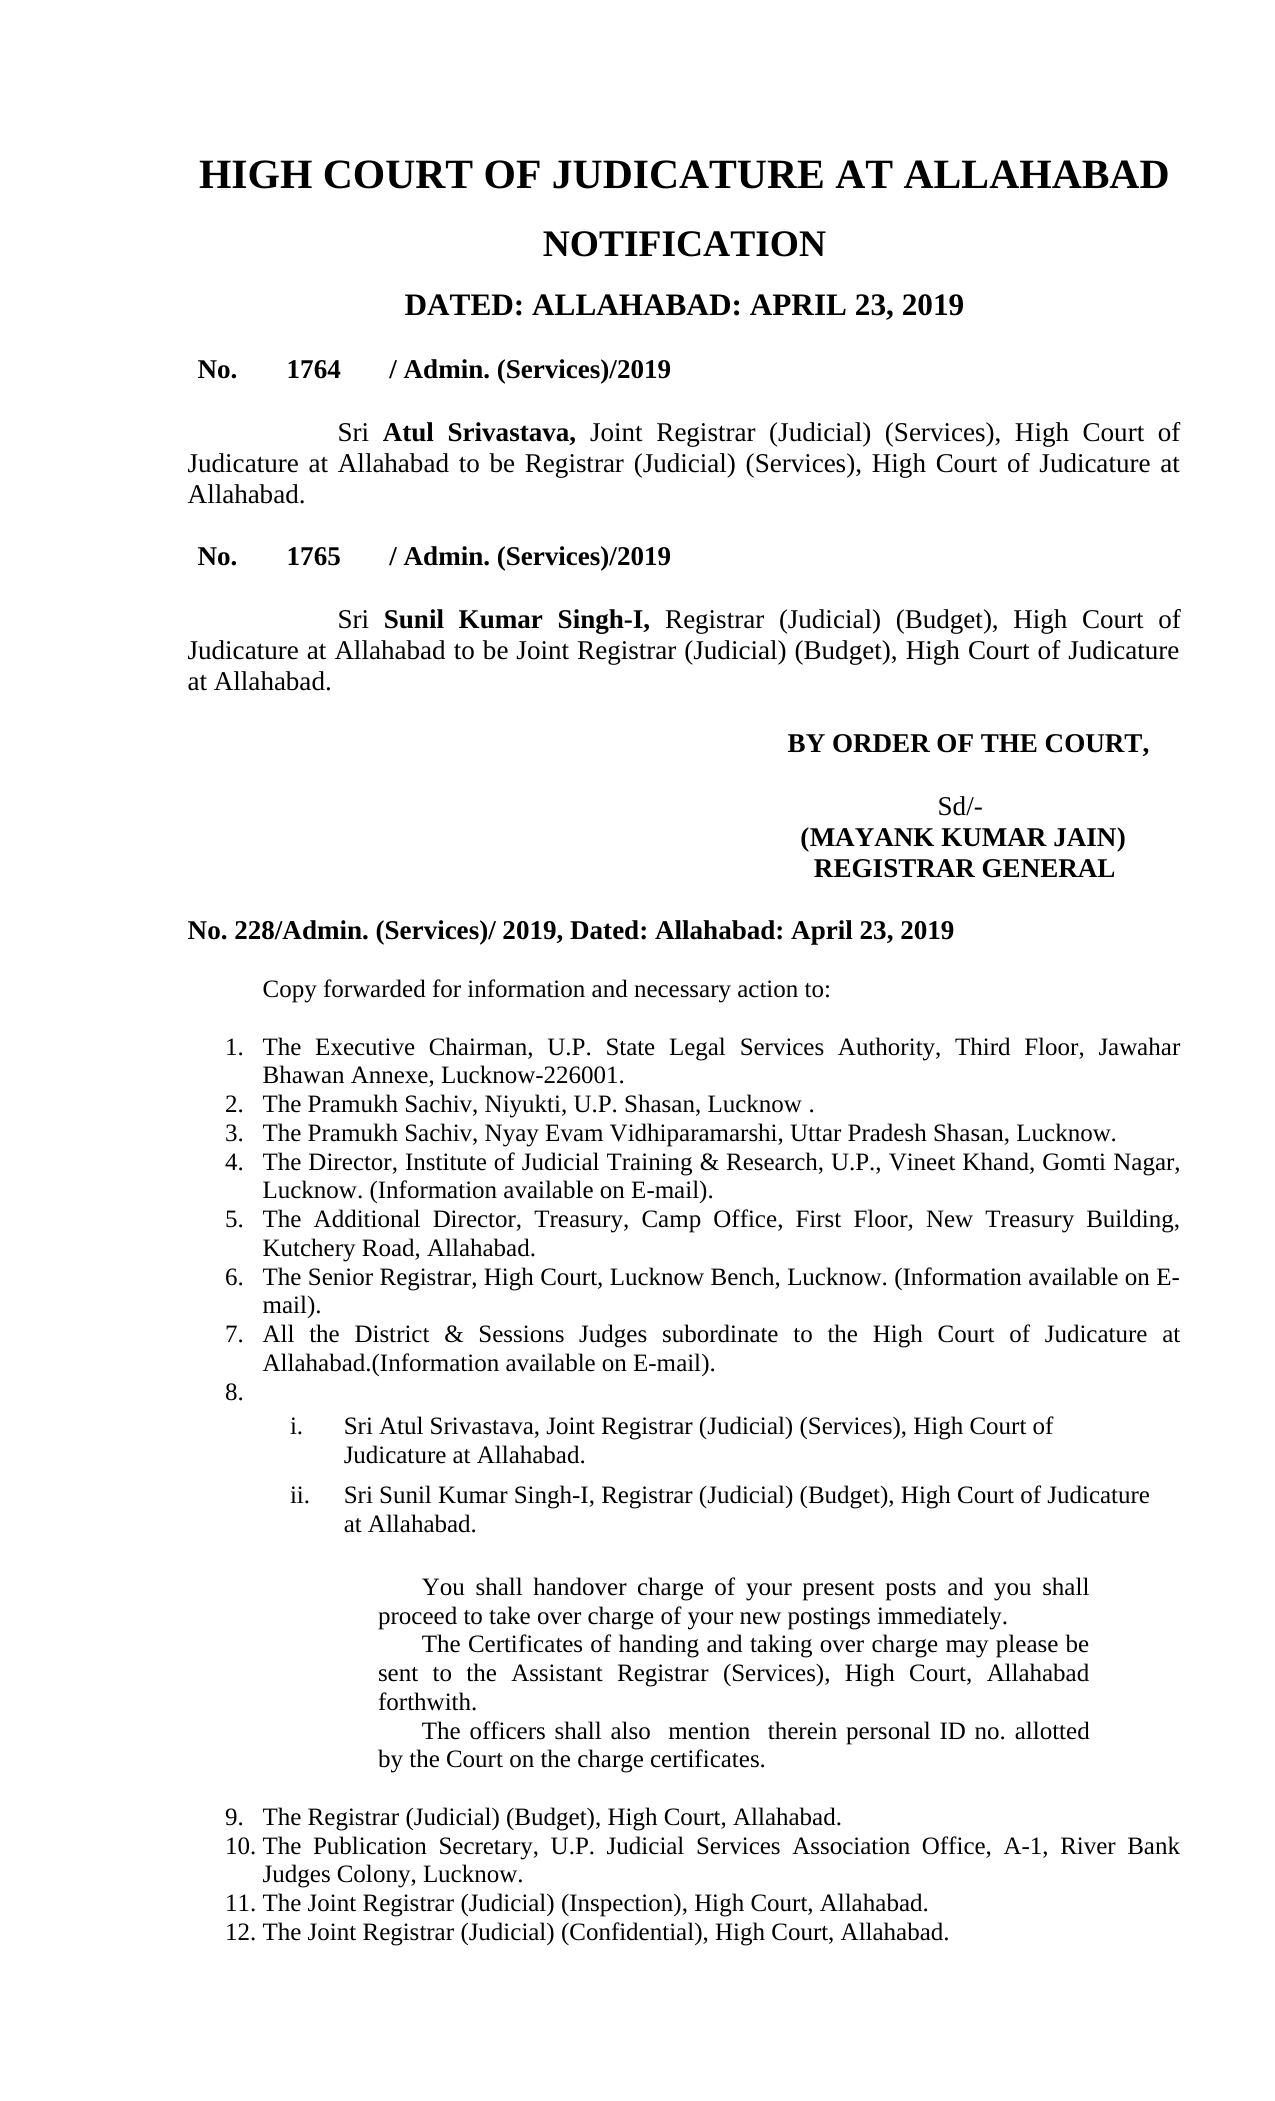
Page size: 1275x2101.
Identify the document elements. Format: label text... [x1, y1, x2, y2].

text Sri Sunil Kumar Singh-I, Registrar (Judicial) (Budget), High Court of Judicature at Allahabad to be Joint Registrar (Judicial) (Budget), High Court of Judicature at Allahabad. [187, 603, 1181, 696]
list The Joint Registrar (Judicial) (Inspection), High Court, Allahabad. [225, 1888, 1181, 1917]
table_header No. [186, 354, 275, 385]
table_header / Admin. (Services)/2019 [364, 541, 714, 572]
text REGISTRAR GENERAL [187, 852, 1183, 883]
list All the District & Sessions Judges subordinate to the High Court of Judicature at Allahabad.(Information available on E-mail). [225, 1319, 1181, 1377]
table_header No. [186, 541, 275, 572]
subtitle No. 228/Admin. (Services)/ 2019, Dated: Allahabad: April 23, 2019 [187, 914, 1181, 945]
table_header i. [284, 1405, 338, 1474]
list The Publication Secretary, U.P. Judicial Services Association Office, A-1, River Bank Judges Colony, Lucknow. [225, 1831, 1181, 1888]
list The Senior Registrar, High Court, Lucknow Bench, Lucknow. (Information available on E-mail). [225, 1262, 1181, 1319]
text Sd/- [187, 790, 1181, 821]
text You shall handover charge of your present posts and you shall proceed to take over charge of your new postings immediately. [378, 1572, 1090, 1629]
text Copy forwarded for information and necessary action to: [187, 974, 1181, 1003]
text BY ORDER OF THE COURT, [562, 727, 1181, 758]
subtitle NOTIFICATION [187, 222, 1181, 265]
text Sri Atul Srivastava, Joint Registrar (Judicial) (Services), High Court of Judicature at Allahabad to be Registrar (Judicial) (Services), High Court of Judicature at Allahabad. [187, 416, 1181, 509]
list The Director, Institute of Judicial Training & Research, U.P., Vineet Khand, Gomti Nagar, Lucknow. (Information available on E-mail). [225, 1147, 1181, 1204]
text (MAYANK KUMAR JAIN) [187, 821, 1183, 852]
text HIGH COURT OF JUDICATURE AT ALLAHABAD [187, 150, 1181, 198]
table_header 1765 [275, 541, 364, 572]
subtitle DATED: ALLAHABAD: APRIL 23, 2019 [187, 287, 1181, 322]
table_header Sri Atul Srivastava, Joint Registrar (Judicial) (Services), High Court of Judicature at Allahabad. [338, 1405, 1168, 1474]
list The Registrar (Judicial) (Budget), High Court, Allahabad. [225, 1802, 1181, 1831]
list The Executive Chairman, U.P. State Legal Services Authority, Third Floor, Jawahar Bhawan Annexe, Lucknow-226001. [225, 1032, 1181, 1089]
text The officers shall also mention therein personal ID no. allotted by the Court on the charge certificates. [378, 1716, 1090, 1773]
list The Pramukh Sachiv, Nyay Evam Vidhiparamarshi, Uttar Pradesh Shasan, Lucknow. [225, 1118, 1181, 1147]
table_header / Admin. (Services)/2019 [364, 354, 714, 385]
list The Pramukh Sachiv, Niyukti, U.P. Shasan, Lucknow . [225, 1089, 1181, 1118]
list The Additional Director, Treasury, Camp Office, First Floor, New Treasury Building, Kutchery Road, Allahabad. [225, 1204, 1181, 1262]
table_cell ii. [284, 1474, 338, 1543]
text The Certificates of handing and taking over charge may please be sent to the Assistant Registrar (Services), High Court, Allahabad forthwith. [378, 1629, 1090, 1716]
list The Joint Registrar (Judicial) (Confidential), High Court, Allahabad. [225, 1917, 1181, 1946]
table_cell Sri Sunil Kumar Singh-I, Registrar (Judicial) (Budget), High Court of Judicature at Allahabad. [338, 1474, 1168, 1543]
table_header 1764 [275, 354, 364, 385]
